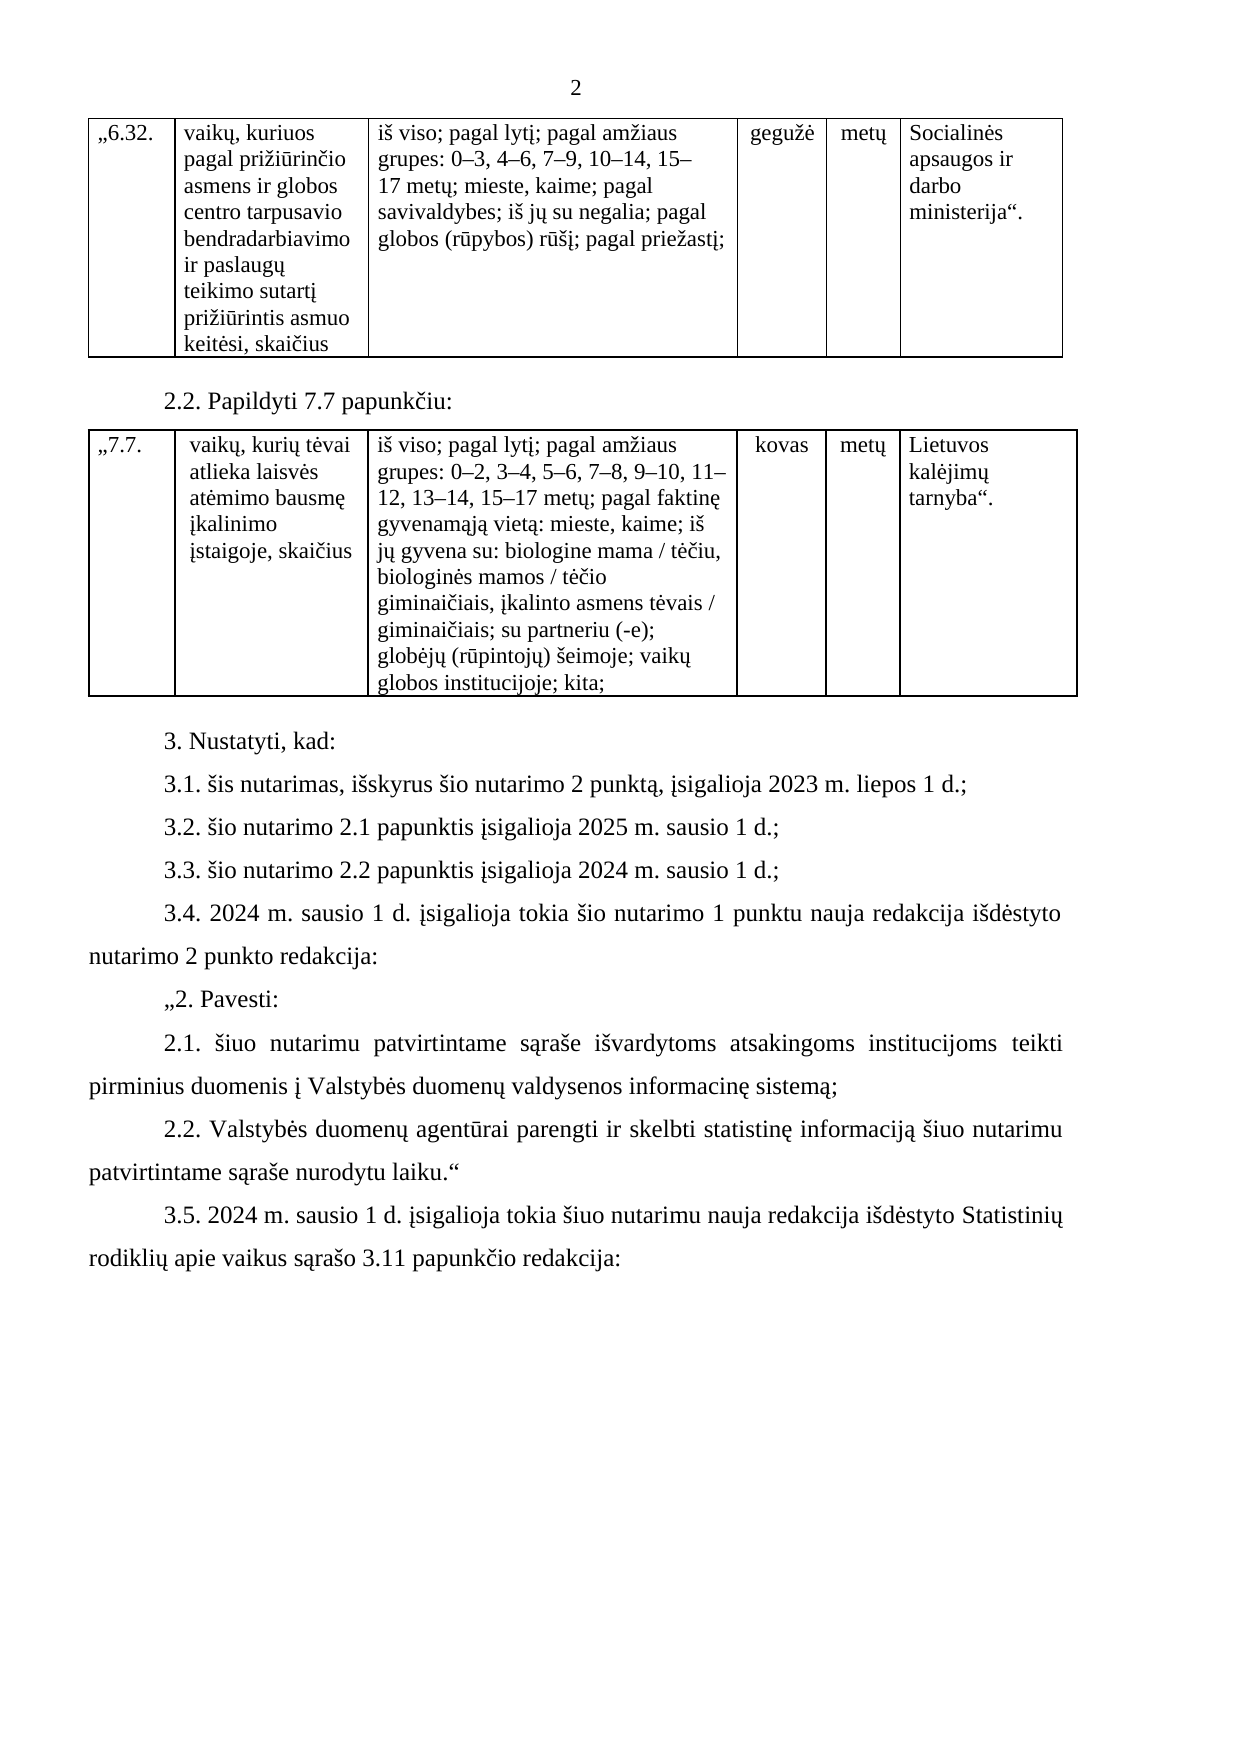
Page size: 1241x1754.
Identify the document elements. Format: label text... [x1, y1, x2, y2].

table_header metų [827, 431, 899, 695]
table_header Socialinės apsaugos ir darbo ministerija“. [901, 119, 1062, 356]
table_header vaikų, kurių tėvai atlieka laisvės atėmimo bausmę įkalinimo įstaigoje, skaičius [176, 431, 367, 695]
text 2.2. Valstybės duomenų agentūrai parengti ir skelbti statistinę informaciją šiuo nutarimu patvirtintame sąraše nurodytu laiku.“ [89, 1114, 1063, 1186]
text 3.2. šio nutarimo 2.1 papunktis įsigalioja 2025 m. sausio 1 d.; [89, 812, 1063, 841]
table_header „7.7. [90, 431, 174, 695]
text 2.2. Papildyti 7.7 papunkčiu: [89, 386, 1063, 415]
table_header kovas [738, 431, 825, 695]
table_header gegužė [738, 119, 826, 356]
table_header iš viso; pagal lytį; pagal amžiaus grupes: 0–3, 4–6, 7–9, 10–14, 15–17 metų; mieste, kaime; pagal savivaldybes; iš jų su negalia; pagal globos (rūpybos) rūšį; pagal priežastį; [369, 119, 737, 356]
text 3.1. šis nutarimas, išskyrus šio nutarimo 2 punktą, įsigalioja 2023 m. liepos 1 d.; [89, 769, 1063, 798]
text 3.3. šio nutarimo 2.2 papunktis įsigalioja 2024 m. sausio 1 d.; [89, 855, 1063, 884]
text 3.5. 2024 m. sausio 1 d. įsigalioja tokia šiuo nutarimu nauja redakcija išdėstyto Statistinių rodiklių apie vaikus sąrašo 3.11 papunkčio redakcija: [89, 1200, 1063, 1272]
table_header Lietuvos kalėjimų tarnyba“. [901, 431, 1076, 695]
text „2. Pavesti: [89, 984, 1063, 1013]
table_header vaikų, kuriuos pagal prižiūrinčio asmens ir globos centro tarpusavio bendradarbiavimo ir paslaugų teikimo sutartį prižiūrintis asmuo keitėsi, skaičius [176, 119, 368, 356]
text 2.1. šiuo nutarimu patvirtintame sąraše išvardytoms atsakingoms institucijoms teikti pirminius duomenis į Valstybės duomenų valdysenos informacinę sistemą; [89, 1028, 1063, 1099]
table_header iš viso; pagal lytį; pagal amžiaus grupes: 0–2, 3–4, 5–6, 7–8, 9–10, 11–12, 13–14, 15–17 metų; pagal faktinę gyvenamąją vietą: mieste, kaime; iš jų gyvena su: biologine mama / tėčiu, biologinės mamos / tėčio giminaičiais, įkalinto asmens tėvais / giminaičiais; su partneriu (-e); globėjų (rūpintojų) šeimoje; vaikų globos institucijoje; kita; [369, 431, 736, 695]
table_header metų [827, 119, 900, 356]
text 3. Nustatyti, kad: [89, 726, 1063, 754]
text 3.4. 2024 m. sausio 1 d. įsigalioja tokia šio nutarimo 1 punktu nauja redakcija išdėstyto nutarimo 2 punkto redakcija: [89, 898, 1063, 970]
table_header „6.32. [89, 119, 174, 356]
